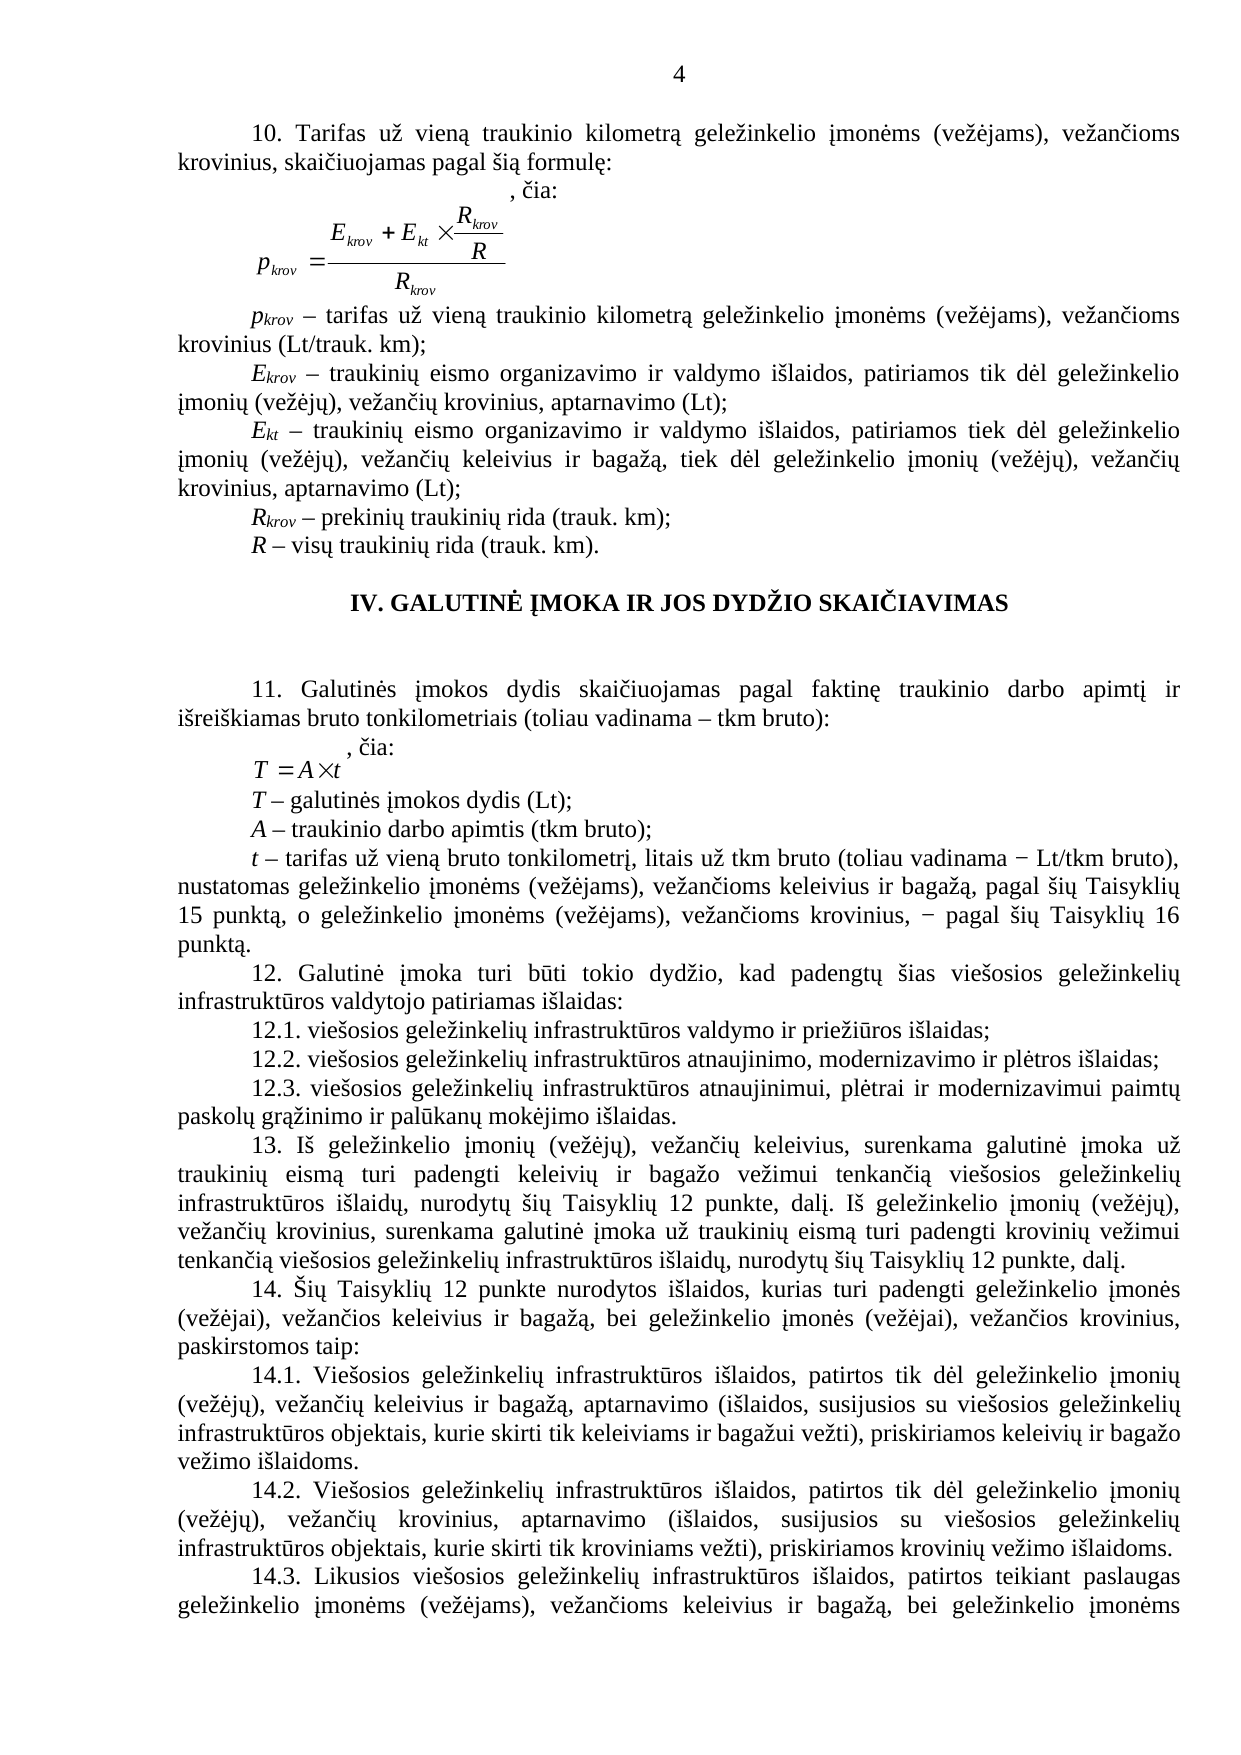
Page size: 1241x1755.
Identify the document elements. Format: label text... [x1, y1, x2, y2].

text 14. Šių Taisyklių 12 punkte nurodytos išlaidos, kurias turi padengti geležinkelio įmonės (vežėjai), vežančios keleivius ir bagažą, bei geležinkelio įmonės (vežėjai), vežančios krovinius, paskirstomos taip: [177, 1274, 1181, 1360]
text 12.3. viešosios geležinkelių infrastruktūros atnaujinimui, plėtrai ir modernizavimui paimtų paskolų grąžinimo ir palūkanų mokėjimo išlaidas. [177, 1073, 1181, 1130]
text 10. Tarifas už vieną traukinio kilometrą geležinkelio įmonėms (vežėjams), vežančioms krovinius, skaičiuojamas pagal šią formulę: [177, 118, 1181, 176]
text 11. Galutinės įmokos dydis skaičiuojamas pagal faktinę traukinio darbo apimtį ir išreiškiamas bruto tonkilometriais (toliau vadinama – tkm bruto): [177, 674, 1181, 732]
text 12.2. viešosios geležinkelių infrastruktūros atnaujinimo, modernizavimo ir plėtros išlaidas; [177, 1044, 1181, 1073]
text Ekrov – traukinių eismo organizavimo ir valdymo išlaidos, patiriamos tik dėl geležinkelio įmonių (vežėjų), vežančių krovinius, aptarnavimo (Lt); [177, 358, 1181, 416]
text 14.2. Viešosios geležinkelių infrastruktūros išlaidos, patirtos tik dėl geležinkelio įmonių (vežėjų), vežančių krovinius, aptarnavimo (išlaidos, susijusios su viešosios geležinkelių infrastruktūros objektais, kurie skirti tik kroviniams vežti), priskiriamos krovinių vežimo išlaidoms. [177, 1475, 1181, 1561]
text T – galutinės įmokos dydis (Lt); [177, 785, 1181, 814]
text t – tarifas už vieną bruto tonkilometrį, litais už tkm bruto (toliau vadinama − Lt/tkm bruto), nustatomas geležinkelio įmonėms (vežėjams), vežančioms keleivius ir bagažą, pagal šių Taisyklių 15 punktą, o geležinkelio įmonėms (vežėjams), vežančioms krovinius, − pagal šių Taisyklių 16 punktą. [177, 843, 1181, 958]
text pkrov – tarifas už vieną traukinio kilometrą geležinkelio įmonėms (vežėjams), vežančioms krovinius (Lt/trauk. km); [177, 301, 1181, 358]
text A – traukinio darbo apimtis (tkm bruto); [177, 814, 1181, 843]
text R – visų traukinių rida (trauk. km). [177, 531, 1181, 559]
text 13. Iš geležinkelio įmonių (vežėjų), vežančių keleivius, surenkama galutinė įmoka už traukinių eismą turi padengti keleivių ir bagažo vežimui tenkančią viešosios geležinkelių infrastruktūros išlaidų, nurodytų šių Taisyklių 12 punkte, dalį. Iš geležinkelio įmonių (vežėjų), vežančių krovinius, surenkama galutinė įmoka už traukinių eismą turi padengti krovinių vežimui tenkančią viešosios geležinkelių infrastruktūros išlaidų, nurodytų šių Taisyklių 12 punkte, dalį. [177, 1130, 1181, 1274]
text 14.3. Likusios viešosios geležinkelių infrastruktūros išlaidos, patirtos teikiant paslaugas geležinkelio įmonėms (vežėjams), vežančioms keleivius ir bagažą, bei geležinkelio įmonėms [177, 1561, 1181, 1619]
text Ekt – traukinių eismo organizavimo ir valdymo išlaidos, patiriamos tiek dėl geležinkelio įmonių (vežėjų), vežančių keleivius ir bagažą, tiek dėl geležinkelio įmonių (vežėjų), vežančių krovinius, aptarnavimo (Lt); [177, 416, 1181, 502]
text IV. GALUTINĖ ĮMOKA IR JOS dydžio skaičiavimas [177, 588, 1181, 617]
text 14.1. Viešosios geležinkelių infrastruktūros išlaidos, patirtos tik dėl geležinkelio įmonių (vežėjų), vežančių keleivius ir bagažą, aptarnavimo (išlaidos, susijusios su viešosios geležinkelių infrastruktūros objektais, kurie skirti tik keleiviams ir bagažui vežti), priskiriamos keleivių ir bagažo vežimo išlaidoms. [177, 1360, 1181, 1475]
text 12. Galutinė įmoka turi būti tokio dydžio, kad padengtų šias viešosios geležinkelių infrastruktūros valdytojo patiriamas išlaidas: [177, 958, 1181, 1015]
text Rkrov – prekinių traukinių rida (trauk. km); [177, 502, 1181, 531]
text T = A x t, čia: [177, 732, 1181, 785]
text 12.1. viešosios geležinkelių infrastruktūros valdymo ir priežiūros išlaidas; [177, 1015, 1181, 1044]
text pkrov = (Ekrov + Ekt x (Rkrov / R)) / Rkrov, čia: [177, 176, 1181, 301]
